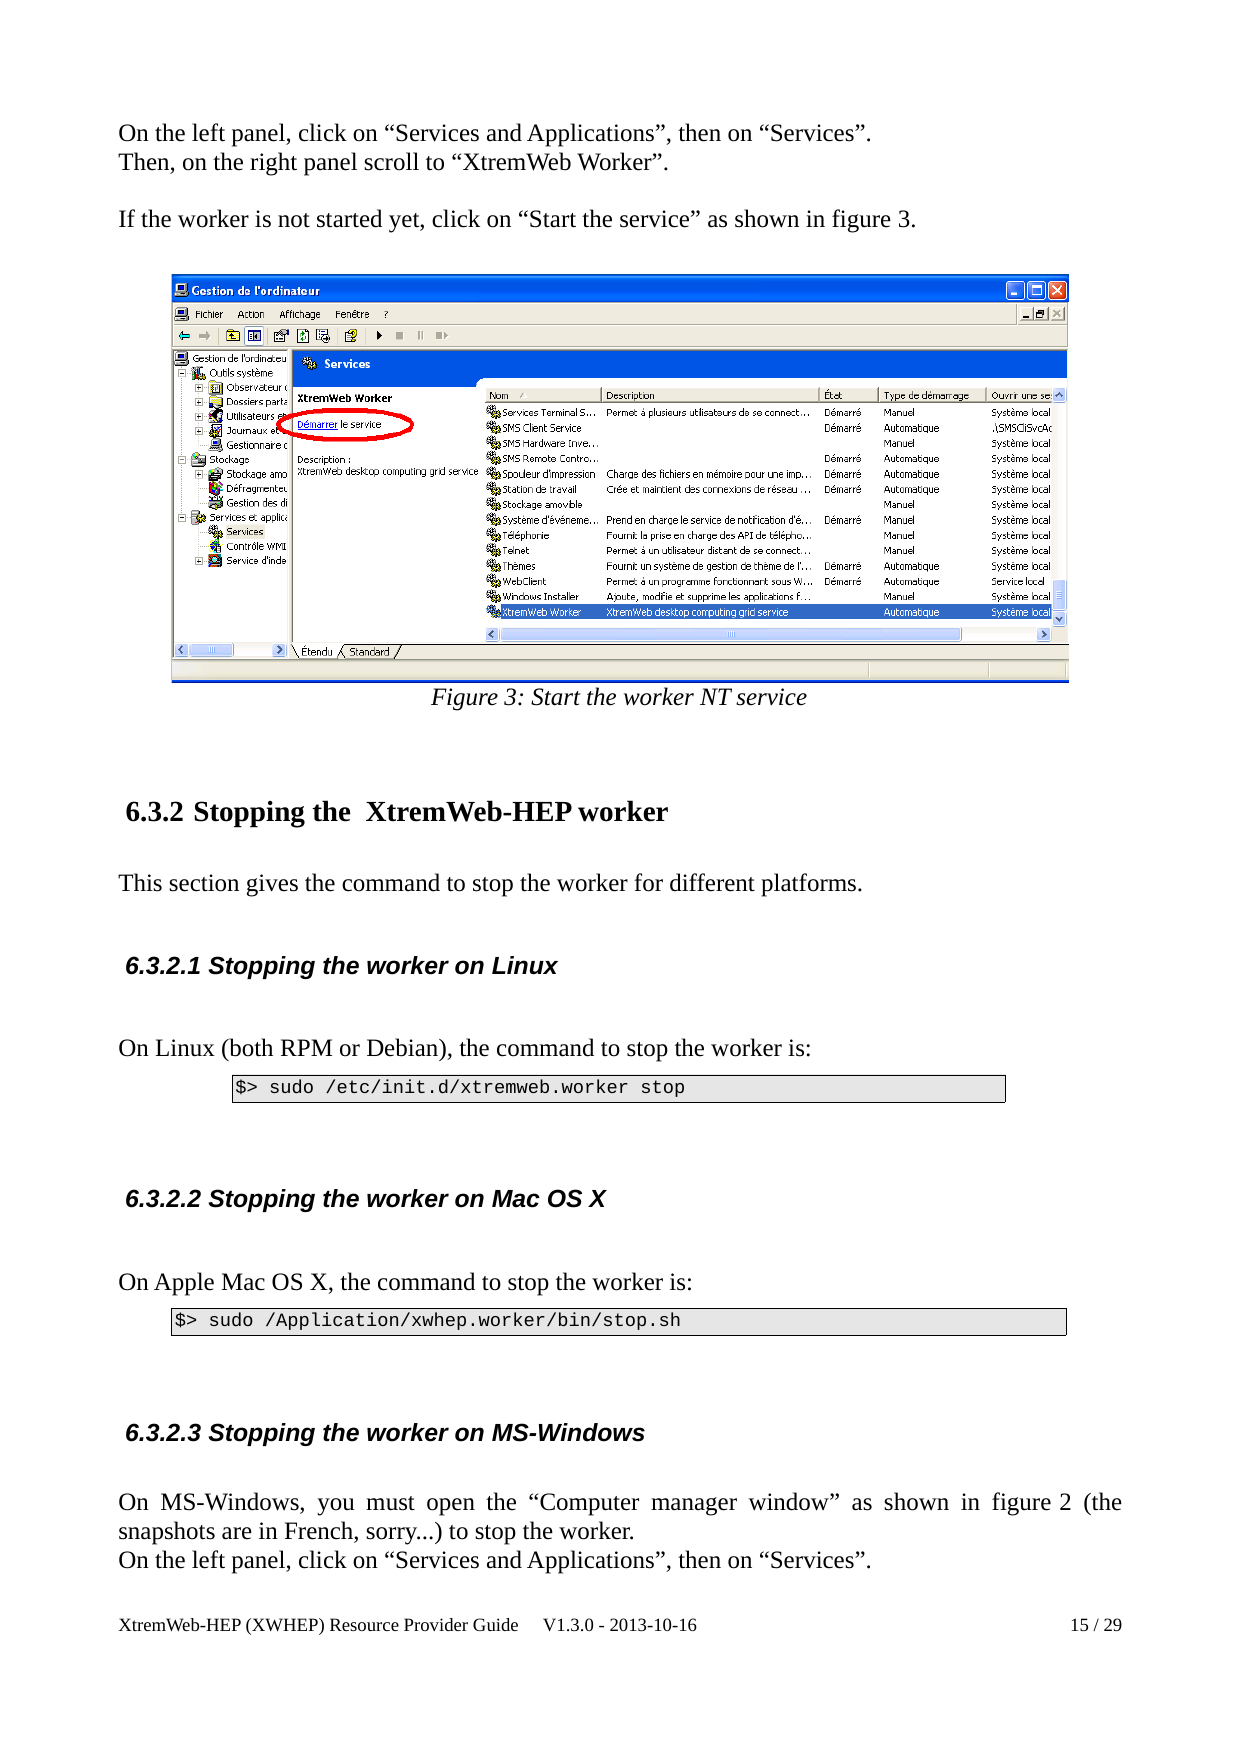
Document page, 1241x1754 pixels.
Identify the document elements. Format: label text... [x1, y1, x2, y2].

text $> sudo /Application/xwhep.worker/bin/stop.sh [172, 1309, 1066, 1335]
text This section gives the command to stop the worker for different platforms. [118, 868, 1122, 897]
text Figure 3: Start the worker NT service [171, 683, 1069, 711]
subtitle Stopping the worker on MS-Windows [118, 1418, 1122, 1446]
subtitle Stopping the worker on Mac OS X [118, 1184, 1122, 1213]
text On the left panel, click on “Services and Applications”, then on “Services”. [118, 1545, 1122, 1574]
picture [171, 274, 1069, 683]
text On Apple Mac OS X, the command to stop the worker is: [118, 1267, 1122, 1295]
text $> sudo /etc/init.d/xtremweb.worker stop [233, 1076, 1005, 1102]
subtitle Stopping the worker on Linux [118, 951, 1122, 979]
subtitle Stopping the XtremWeb-HEP worker [118, 794, 1122, 827]
text On MS-Windows, you must open the “Computer manager window” as shown in figure 2 (the snapshots are in French, sorry...) to stop the worker. [118, 1487, 1122, 1545]
text If the worker is not started yet, click on “Start the service” as shown in figure 3. [118, 204, 1122, 233]
text On Linux (both RPM or Debian), the command to stop the worker is: [118, 1033, 1122, 1062]
text On the left panel, click on “Services and Applications”, then on “Services”. [118, 118, 1122, 147]
text Then, on the right panel scroll to “XtremWeb Worker”. [118, 147, 1122, 176]
